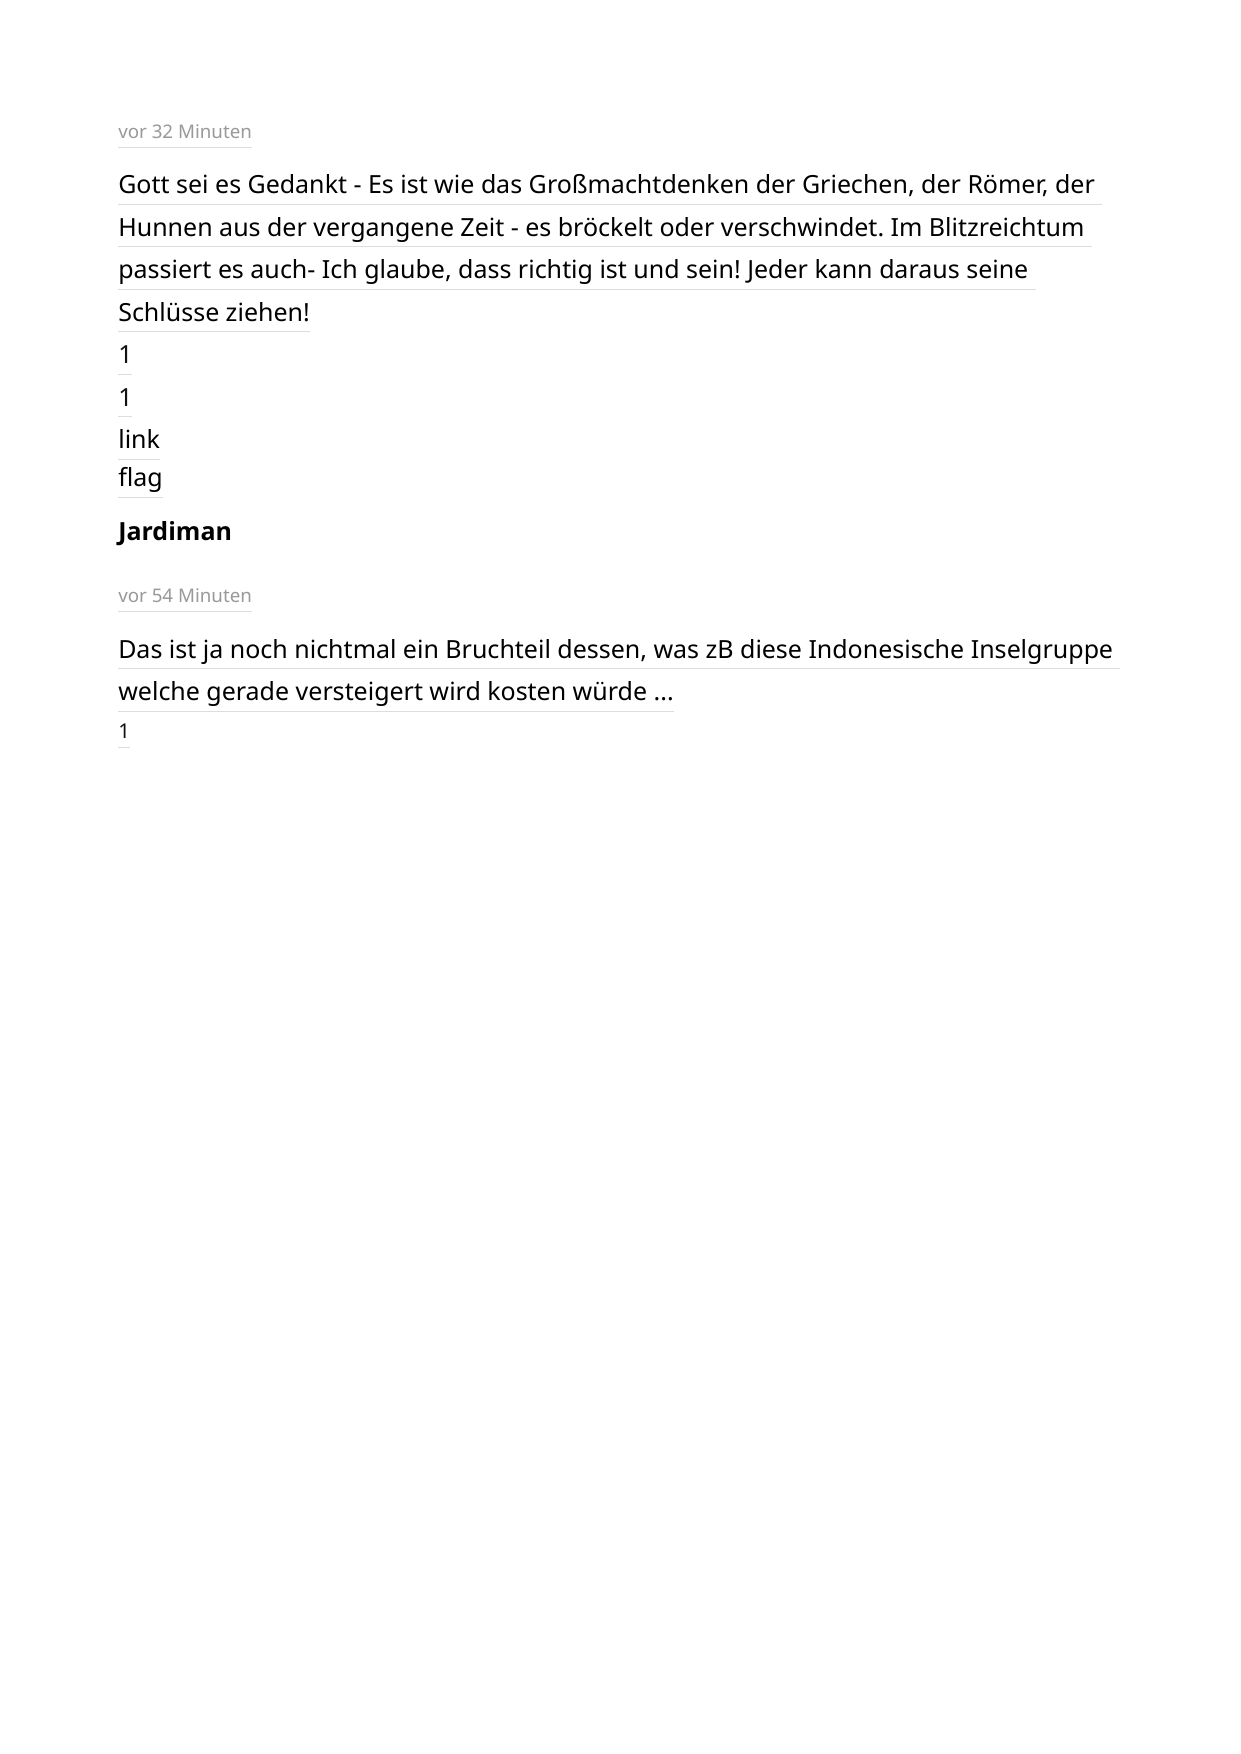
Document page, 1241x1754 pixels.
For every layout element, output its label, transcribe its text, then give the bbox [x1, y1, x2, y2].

text link [118, 422, 1122, 460]
text 1 [118, 337, 1122, 375]
text Das ist ja noch nichtmal ein Bruchteil dessen, was zB diese Indonesische Inselgruppe welche gerade versteigert wird kosten würde ... [118, 631, 1122, 712]
text 1 [118, 379, 1122, 417]
text vor 54 Minuten [118, 583, 1117, 612]
text vor 32 Minuten [118, 118, 1117, 148]
text Gott sei es Gedankt - Es ist wie das Großmachtdenken der Griechen, der Römer, der Hunnen aus der vergangene Zeit - es bröckelt oder verschwindet. Im Blitzreichtum passiert es auch- Ich glaube, dass richtig ist und sein! Jeder kann daraus seine Schlüsse ziehen! [118, 167, 1122, 332]
text 1 [118, 716, 1122, 748]
text Jardiman [118, 513, 1122, 547]
text flag [118, 460, 1122, 498]
